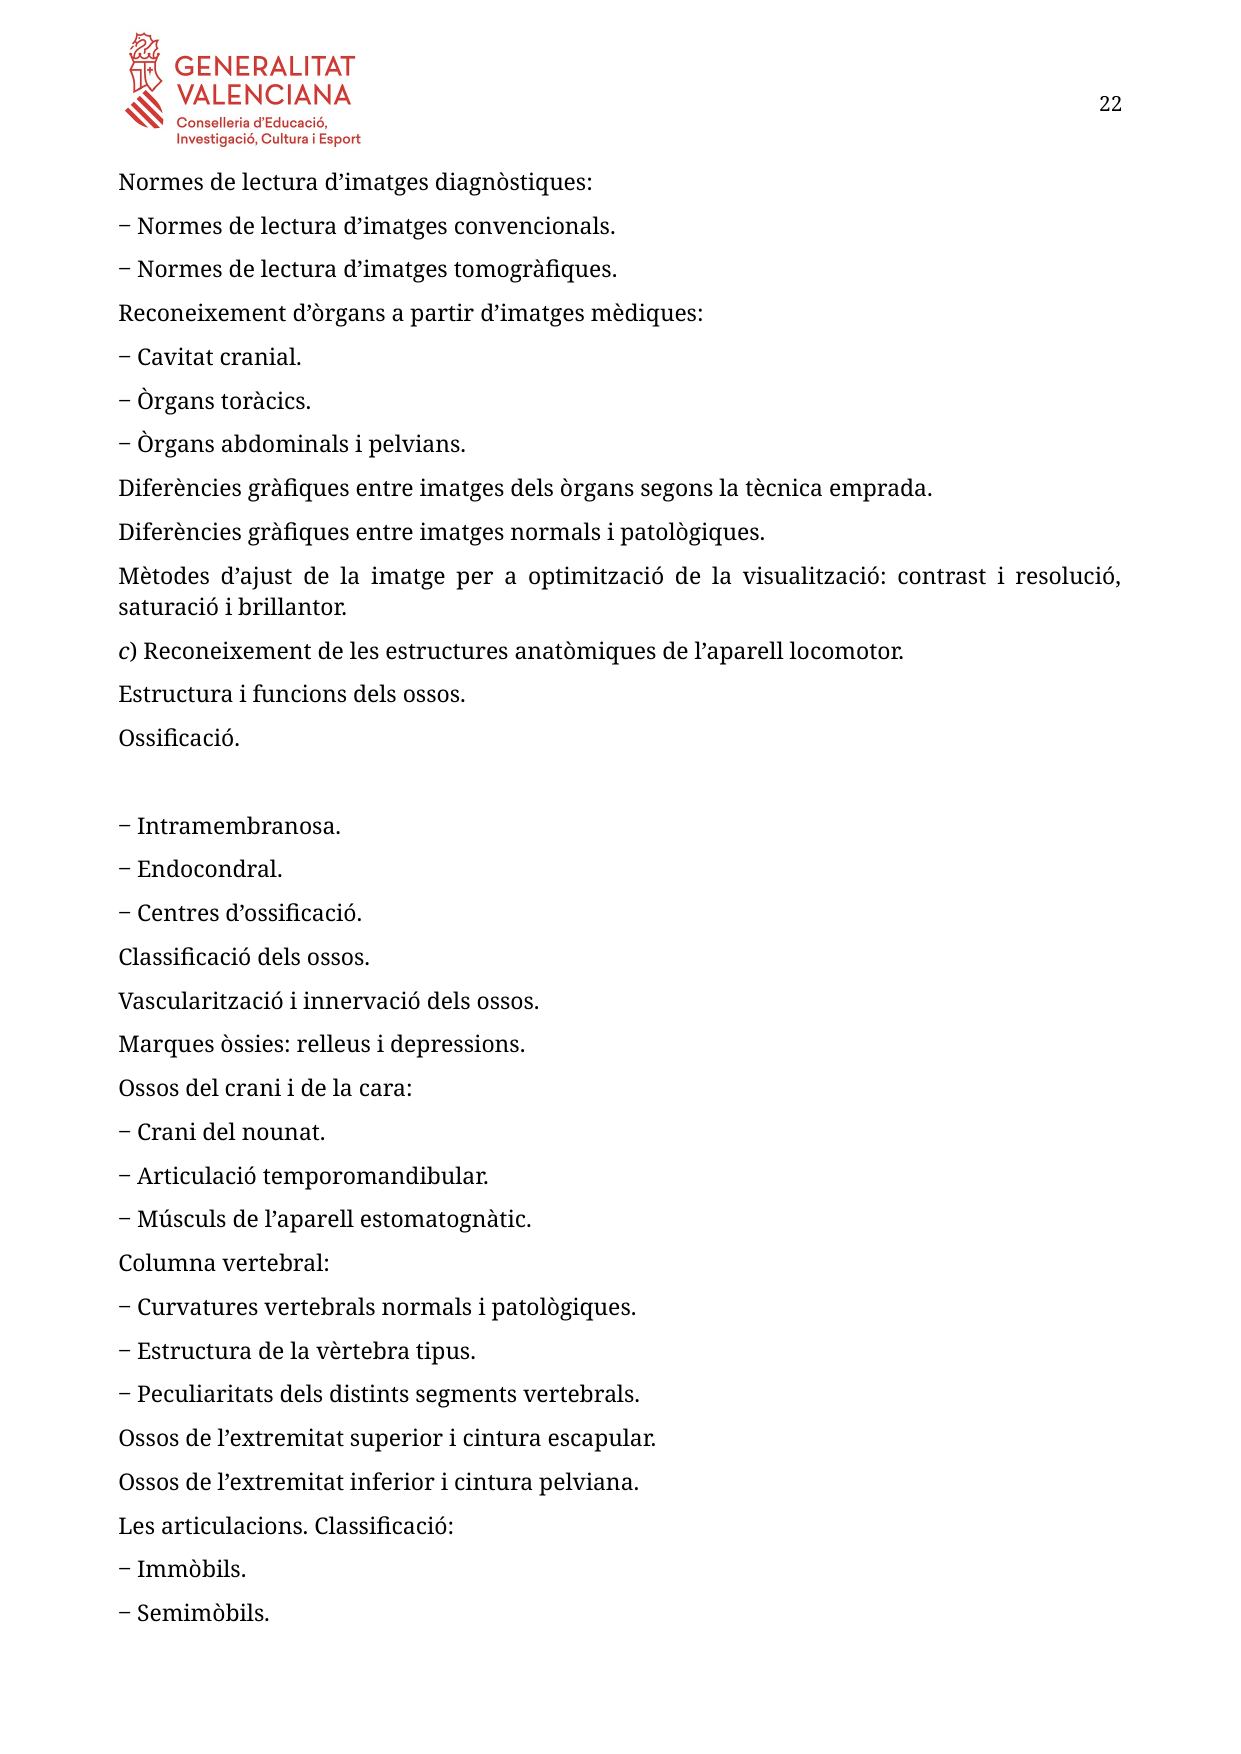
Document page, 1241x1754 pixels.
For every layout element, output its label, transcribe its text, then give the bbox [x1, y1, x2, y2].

picture [112, 17, 377, 160]
text Ossos de l’extremitat inferior i cintura pelviana. [118, 1466, 1122, 1497]
text Ossos del crani i de la cara: [118, 1072, 1122, 1103]
text Diferències gràfiques entre imatges normals i patològiques. [118, 516, 1122, 547]
text ‒ Peculiaritats dels distints segments vertebrals. [118, 1378, 1122, 1410]
text ‒ Crani del nounat. [118, 1116, 1122, 1147]
text Marques òssies: relleus i depressions. [118, 1028, 1122, 1060]
text ‒ Normes de lectura d’imatges tomogràfiques. [118, 253, 1122, 285]
text Mètodes d’ajust de la imatge per a optimització de la visualització: contrast i resolució, saturació i brillantor. [118, 560, 1122, 622]
text Classificació dels ossos. [118, 941, 1122, 972]
text ‒ Òrgans abdominals i pelvians. [118, 428, 1122, 460]
text ‒ Òrgans toràcics. [118, 385, 1122, 416]
text Reconeixement d’òrgans a partir d’imatges mèdiques: [118, 297, 1122, 328]
text ‒ Músculs de l’aparell estomatognàtic. [118, 1203, 1122, 1235]
text c) Reconeixement de les estructures anatòmiques de l’aparell locomotor. [118, 635, 1122, 666]
text ‒ Immòbils. [118, 1553, 1122, 1585]
text Estructura i funcions dels ossos. [118, 678, 1122, 710]
text Ossificació. [118, 722, 1122, 753]
text ‒ Intramembranosa. [118, 810, 1122, 841]
text ‒ Centres d’ossificació. [118, 897, 1122, 928]
text ‒ Cavitat cranial. [118, 341, 1122, 372]
text ‒ Normes de lectura d’imatges convencionals. [118, 210, 1122, 241]
text Diferències gràfiques entre imatges dels òrgans segons la tècnica emprada. [118, 472, 1122, 503]
text Columna vertebral: [118, 1247, 1122, 1278]
text ‒ Semimòbils. [118, 1597, 1122, 1628]
text ‒ Endocondral. [118, 853, 1122, 885]
text Les articulacions. Classificació: [118, 1510, 1122, 1541]
text ‒ Estructura de la vèrtebra tipus. [118, 1335, 1122, 1366]
text Vascularització i innervació dels ossos. [118, 985, 1122, 1016]
text ‒ Articulació temporomandibular. [118, 1160, 1122, 1191]
text ‒ Curvatures vertebrals normals i patològiques. [118, 1291, 1122, 1322]
text Normes de lectura d’imatges diagnòstiques: [118, 166, 1122, 197]
text Ossos de l’extremitat superior i cintura escapular. [118, 1422, 1122, 1453]
